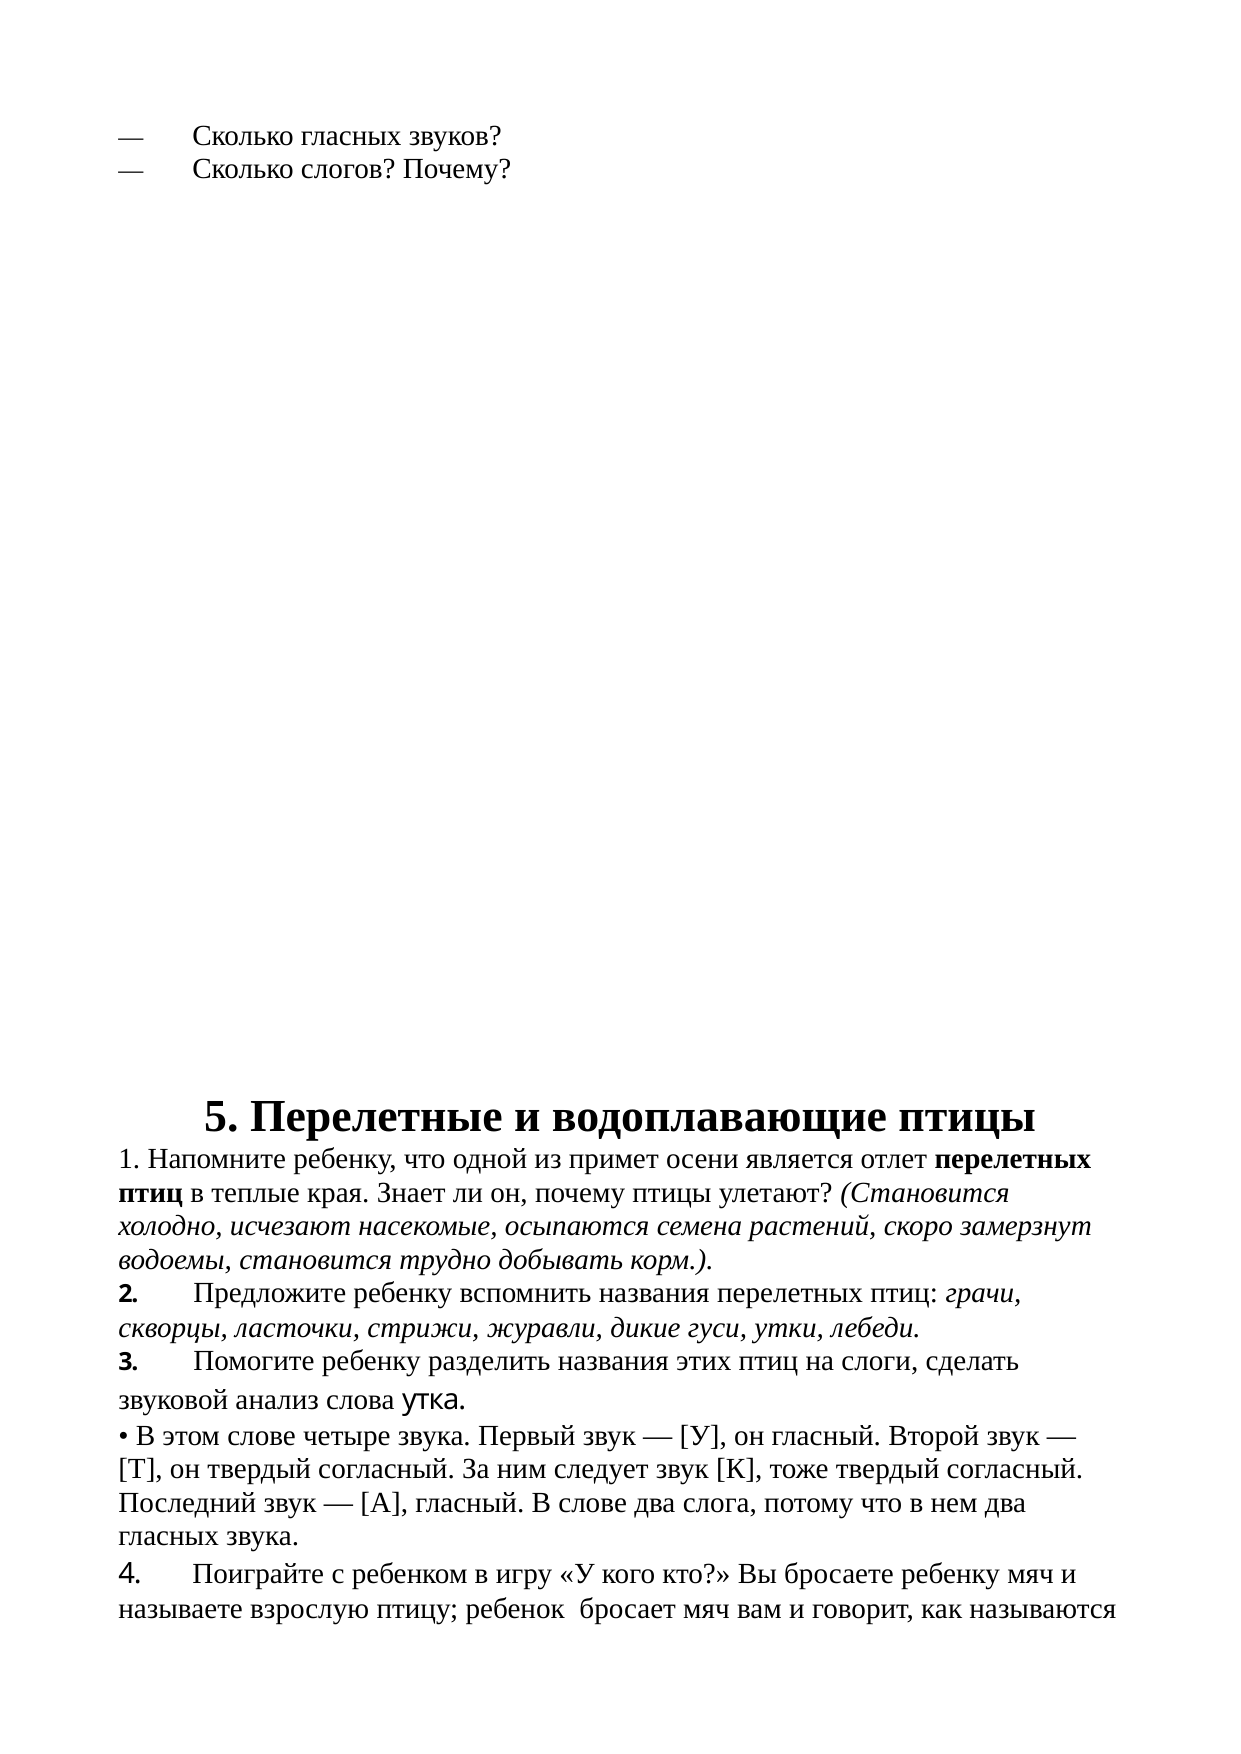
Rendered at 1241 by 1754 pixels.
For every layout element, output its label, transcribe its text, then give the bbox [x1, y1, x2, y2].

text 5. Перелетные и водоплавающие птицы [118, 1088, 1122, 1141]
text 1. Напомните ребенку, что одной из примет осени явля­ется отлет перелетных птиц в теплые края. Знает ли он, почему птицы улетают? (Становится холодно, исчезают насекомые, осыпаются семена растений, скоро замерзнут водоемы, стано­вится трудно добывать корм.). [118, 1141, 1122, 1275]
text • В этом слове четыре звука. Первый звук — [У], он глас­ный. Второй звук — [Т], он твердый согласный. За ним следует звук [К], тоже твердый согласный. Последний звук — [А], гласный. В слове два слога, потому что в нем два гласных звука. [118, 1418, 1122, 1552]
list Предложите ребенку вспомнить названия перелетных птиц: грачи, скворцы, ласточки, стрижи, журавли, дикие гуси, утки, лебеди. [118, 1275, 1122, 1343]
list Помогите ребенку разделить названия этих птиц на слоги, сделать звуковой анализ слова утка. [118, 1343, 1122, 1418]
text 4. Поиграйте с ребенком в игру «У кого кто?» Вы бросаете ребенку мяч и называете взрослую птицу; ребенок бросает мяч вам и говорит, как называются [118, 1552, 1122, 1625]
list Сколько гласных звуков? [118, 118, 1122, 152]
list Сколько слогов? Почему? [118, 152, 1122, 185]
